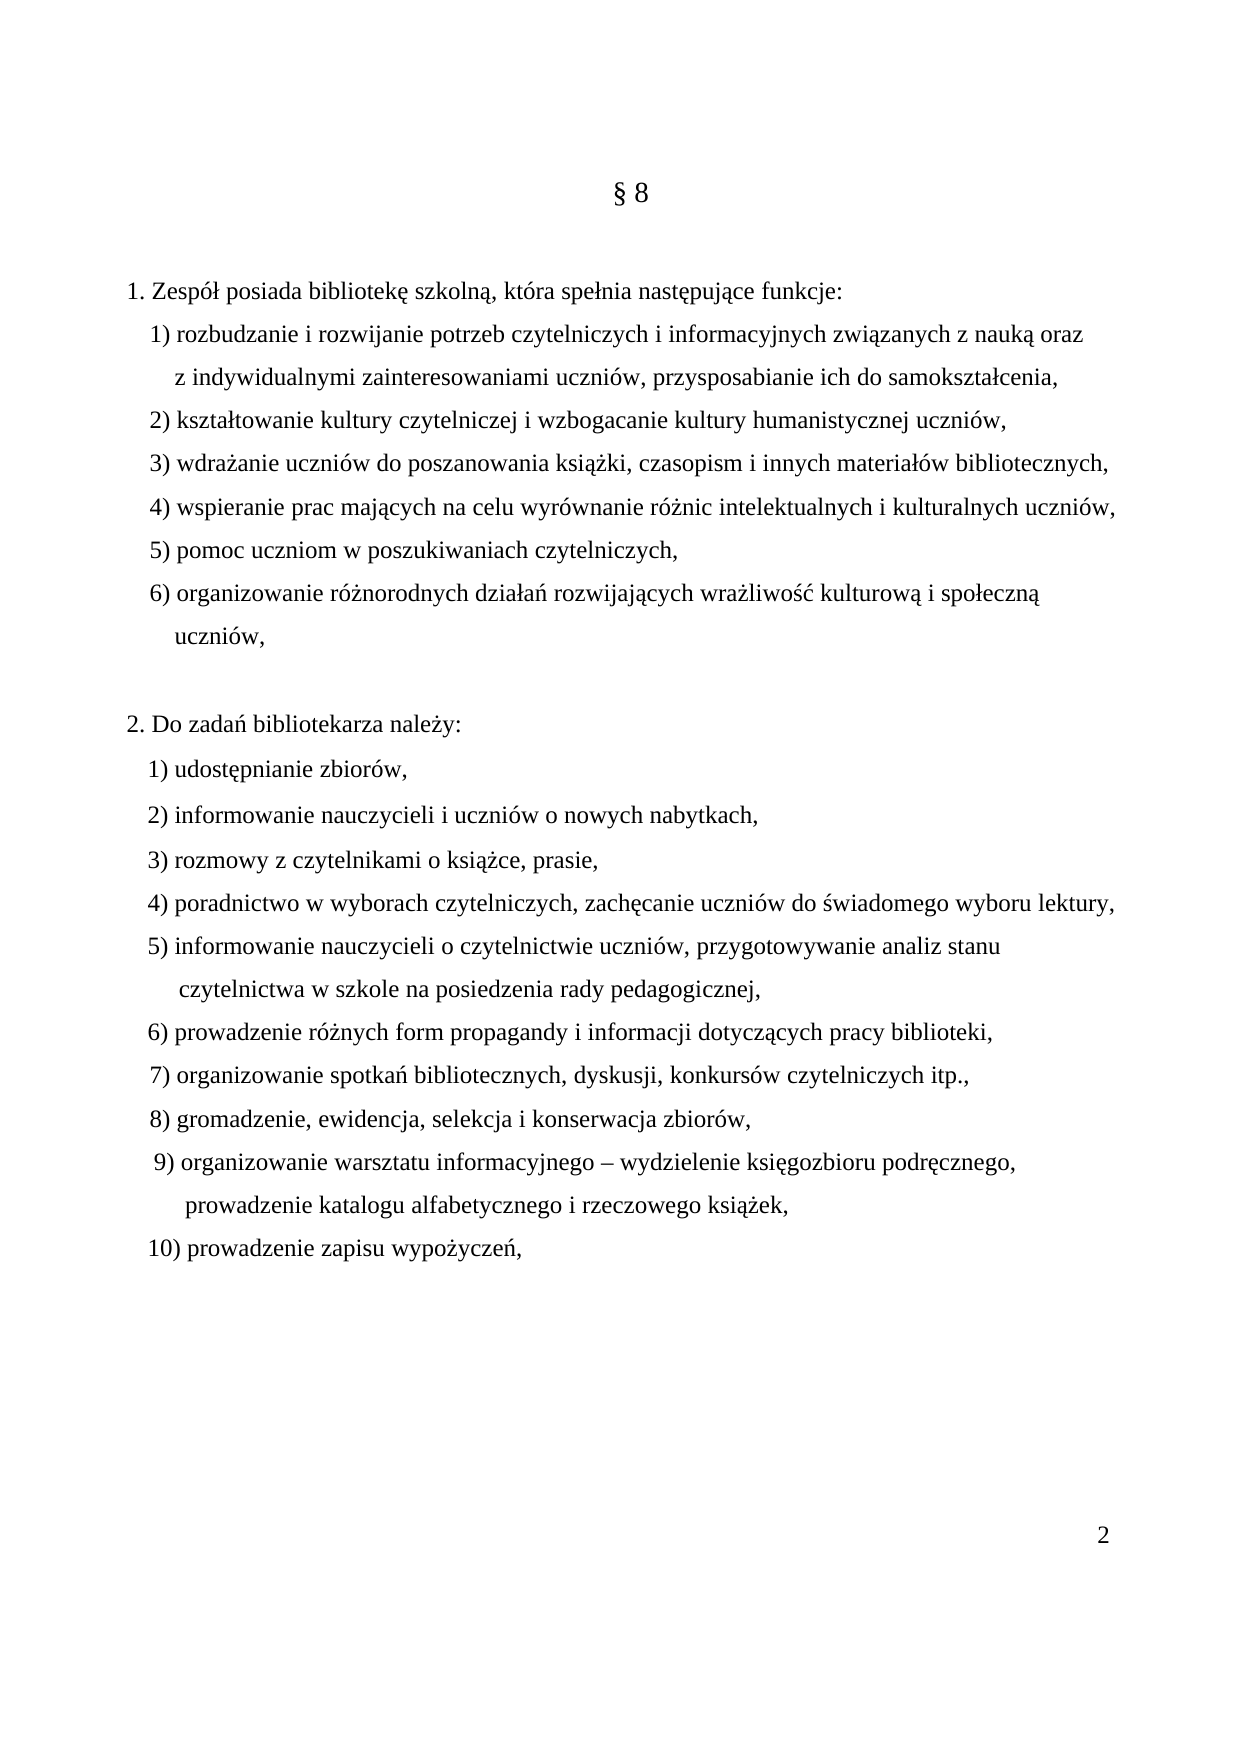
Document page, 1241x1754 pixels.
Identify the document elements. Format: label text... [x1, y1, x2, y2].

text 6) prowadzenie różnych form propagandy i informacji dotyczących pracy biblioteki, [135, 1017, 1122, 1046]
text 2. Do zadań bibliotekarza należy: [126, 709, 1122, 738]
text 2) informowanie nauczycieli i uczniów o nowych nabytkach, [135, 800, 1122, 828]
text 4) wspieranie prac mających na celu wyrównanie różnic intelektualnych i kulturalnych uczniów, [118, 492, 1122, 520]
text prowadzenie katalogu alfabetycznego i rzeczowego książek, [135, 1190, 1122, 1219]
text uczniów, [118, 621, 1122, 650]
text 9) organizowanie warsztatu informacyjnego – wydzielenie księgozbioru podręcznego, [135, 1147, 1122, 1176]
text 6) organizowanie różnorodnych działań rozwijających wrażliwość kulturową i społeczną [118, 578, 1122, 607]
text 3) rozmowy z czytelnikami o książce, prasie, [135, 845, 1122, 874]
text § 8 [139, 176, 1122, 209]
text czytelnictwa w szkole na posiedzenia rady pedagogicznej, [135, 974, 1122, 1003]
text 3) wdrażanie uczniów do poszanowania książki, czasopism i innych materiałów bibliotecznych, [118, 448, 1122, 477]
text 1) rozbudzanie i rozwijanie potrzeb czytelniczych i informacyjnych związanych z nauką oraz [118, 319, 1122, 348]
text 5) pomoc uczniom w poszukiwaniach czytelniczych, [118, 535, 1122, 563]
text 4) poradnictwo w wyborach czytelniczych, zachęcanie uczniów do świadomego wyboru lektury, [135, 888, 1122, 917]
text 8) gromadzenie, ewidencja, selekcja i konserwacja zbiorów, [118, 1104, 1122, 1132]
text 10) prowadzenie zapisu wypożyczeń, [135, 1233, 1122, 1262]
text 1) udostępnianie zbiorów, [135, 754, 1122, 783]
text z indywidualnymi zainteresowaniami uczniów, przysposabianie ich do samokształcenia, [118, 362, 1122, 391]
text 1. Zespół posiada bibliotekę szkolną, która spełnia następujące funkcje: [126, 276, 1122, 305]
text 5) informowanie nauczycieli o czytelnictwie uczniów, przygotowywanie analiz stanu [135, 931, 1122, 960]
text 2) kształtowanie kultury czytelniczej i wzbogacanie kultury humanistycznej uczniów, [118, 405, 1122, 434]
text 7) organizowanie spotkań bibliotecznych, dyskusji, konkursów czytelniczych itp., [118, 1061, 1122, 1089]
